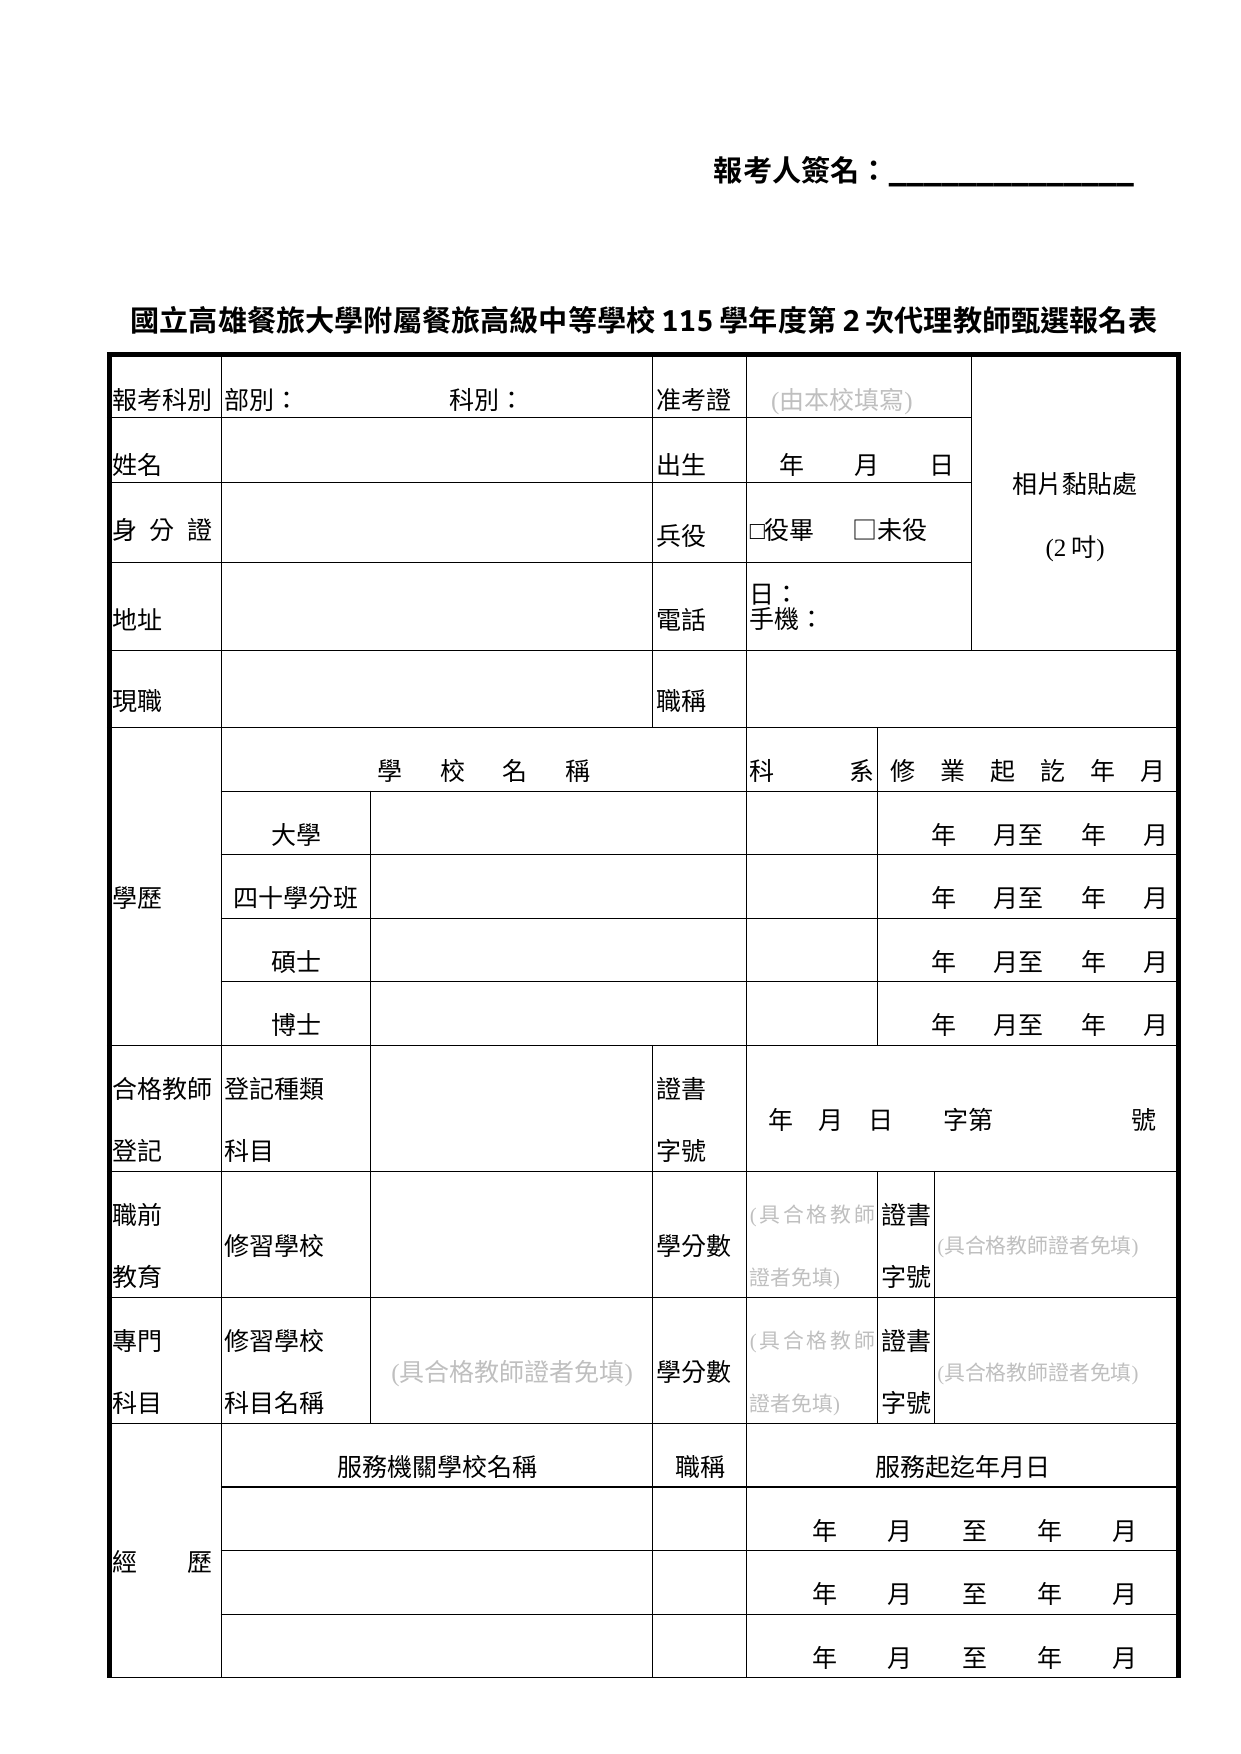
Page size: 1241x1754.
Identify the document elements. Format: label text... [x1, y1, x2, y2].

table_cell [653, 1488, 746, 1550]
table_cell 專門 科目 [112, 1298, 221, 1423]
table_cell □役畢 □未役 □服役中 □無兵役 [747, 483, 971, 562]
table_cell 四十學分班 [222, 855, 370, 918]
table_cell 年 月 至 年 月 [747, 1488, 1176, 1550]
table_cell [747, 855, 877, 918]
table_cell [222, 1615, 652, 1677]
table_cell 年 月 至 年 月 [747, 1551, 1176, 1613]
table_cell 地址 [112, 563, 221, 650]
table_cell 年 月至 年 月 [878, 982, 1176, 1045]
table_cell 職稱 [653, 1424, 746, 1486]
table_header 部別： 科別： [222, 357, 652, 417]
table_cell [222, 651, 652, 727]
table_cell [747, 651, 1176, 727]
table_cell [222, 563, 652, 650]
table_cell [747, 919, 877, 981]
table_cell 證書 字號 [878, 1172, 934, 1297]
table_cell 年 月至 年 月 [878, 855, 1176, 918]
table_cell 科 系 [747, 728, 877, 791]
table_cell (具合格教師證者免填) [747, 1298, 877, 1423]
text 報考人簽名：______________ [106, 127, 1181, 189]
table_cell (具合格教師證者免填) [371, 1298, 652, 1423]
table_cell 兵役 [653, 483, 746, 562]
table_cell 證書 字號 [878, 1298, 934, 1423]
table_cell 服務機關學校名稱 [222, 1424, 652, 1486]
table_cell 年 月至 年 月 [878, 792, 1176, 854]
table_cell [371, 1172, 652, 1297]
table_header 准考證 號碼 [653, 357, 746, 417]
table_cell 學分數 [653, 1172, 746, 1297]
table_cell 職稱 [653, 651, 746, 727]
table_cell [371, 982, 746, 1045]
table_cell [371, 919, 746, 981]
table_cell [222, 1488, 652, 1550]
text 國立高雄餐旅大學附屬餐旅高級中等學校115學年度第2次代理教師甄選報名表 [106, 277, 1181, 339]
table_cell 學歷 [112, 728, 221, 1045]
table_cell 修習學校 [222, 1172, 370, 1297]
table_cell 日： 手機： [747, 563, 971, 650]
table_cell 職前 教育 [112, 1172, 221, 1297]
table_cell 年 月 日 [747, 418, 971, 482]
table_cell 年 月 至 年 月 [747, 1615, 1176, 1677]
table_cell [371, 1046, 652, 1171]
table_cell 大學 [222, 792, 370, 854]
table_cell 登記種類 科目 [222, 1046, 370, 1171]
table_cell 修 業 起 訖 年 月 [878, 728, 1176, 791]
table_cell 合格教師 登記 [112, 1046, 221, 1171]
table_cell [222, 483, 652, 562]
table_header 相片黏貼處 (2吋) [972, 357, 1176, 650]
table_cell 年 月至 年 月 [878, 919, 1176, 981]
table_cell 修習學校 科目名稱 [222, 1298, 370, 1423]
table_cell 電話 [653, 563, 746, 650]
table_cell (具合格教師證者免填) [935, 1172, 1176, 1297]
table_cell 經 歷 [112, 1424, 221, 1677]
table_cell [222, 1551, 652, 1613]
table_cell [653, 1615, 746, 1677]
table_cell 學分數 [653, 1298, 746, 1423]
table_header 報考科別 [112, 357, 221, 417]
table_cell [371, 792, 746, 854]
table_cell [747, 792, 877, 854]
table_cell [747, 982, 877, 1045]
table_cell 學 校 名 稱 [222, 728, 746, 791]
table_cell 證書 字號 [653, 1046, 746, 1171]
table_cell [653, 1551, 746, 1613]
table_cell 出生 日期 [653, 418, 746, 482]
table_cell 現職 [112, 651, 221, 727]
table_cell 姓名 [112, 418, 221, 482]
table_cell 碩士 [222, 919, 370, 981]
table_cell 博士 [222, 982, 370, 1045]
table_cell 年 月 日 字第 號 [747, 1046, 1176, 1171]
table_cell [222, 418, 652, 482]
table_cell (具合格教師證者免填) [747, 1172, 877, 1297]
table_cell (具合格教師證者免填) [935, 1298, 1176, 1423]
table_cell [371, 855, 746, 918]
table_header (由本校填寫) [747, 357, 971, 417]
table_cell 服務起迄年月日 [747, 1424, 1176, 1486]
table_cell 身 分 證 號碼 [112, 483, 221, 562]
